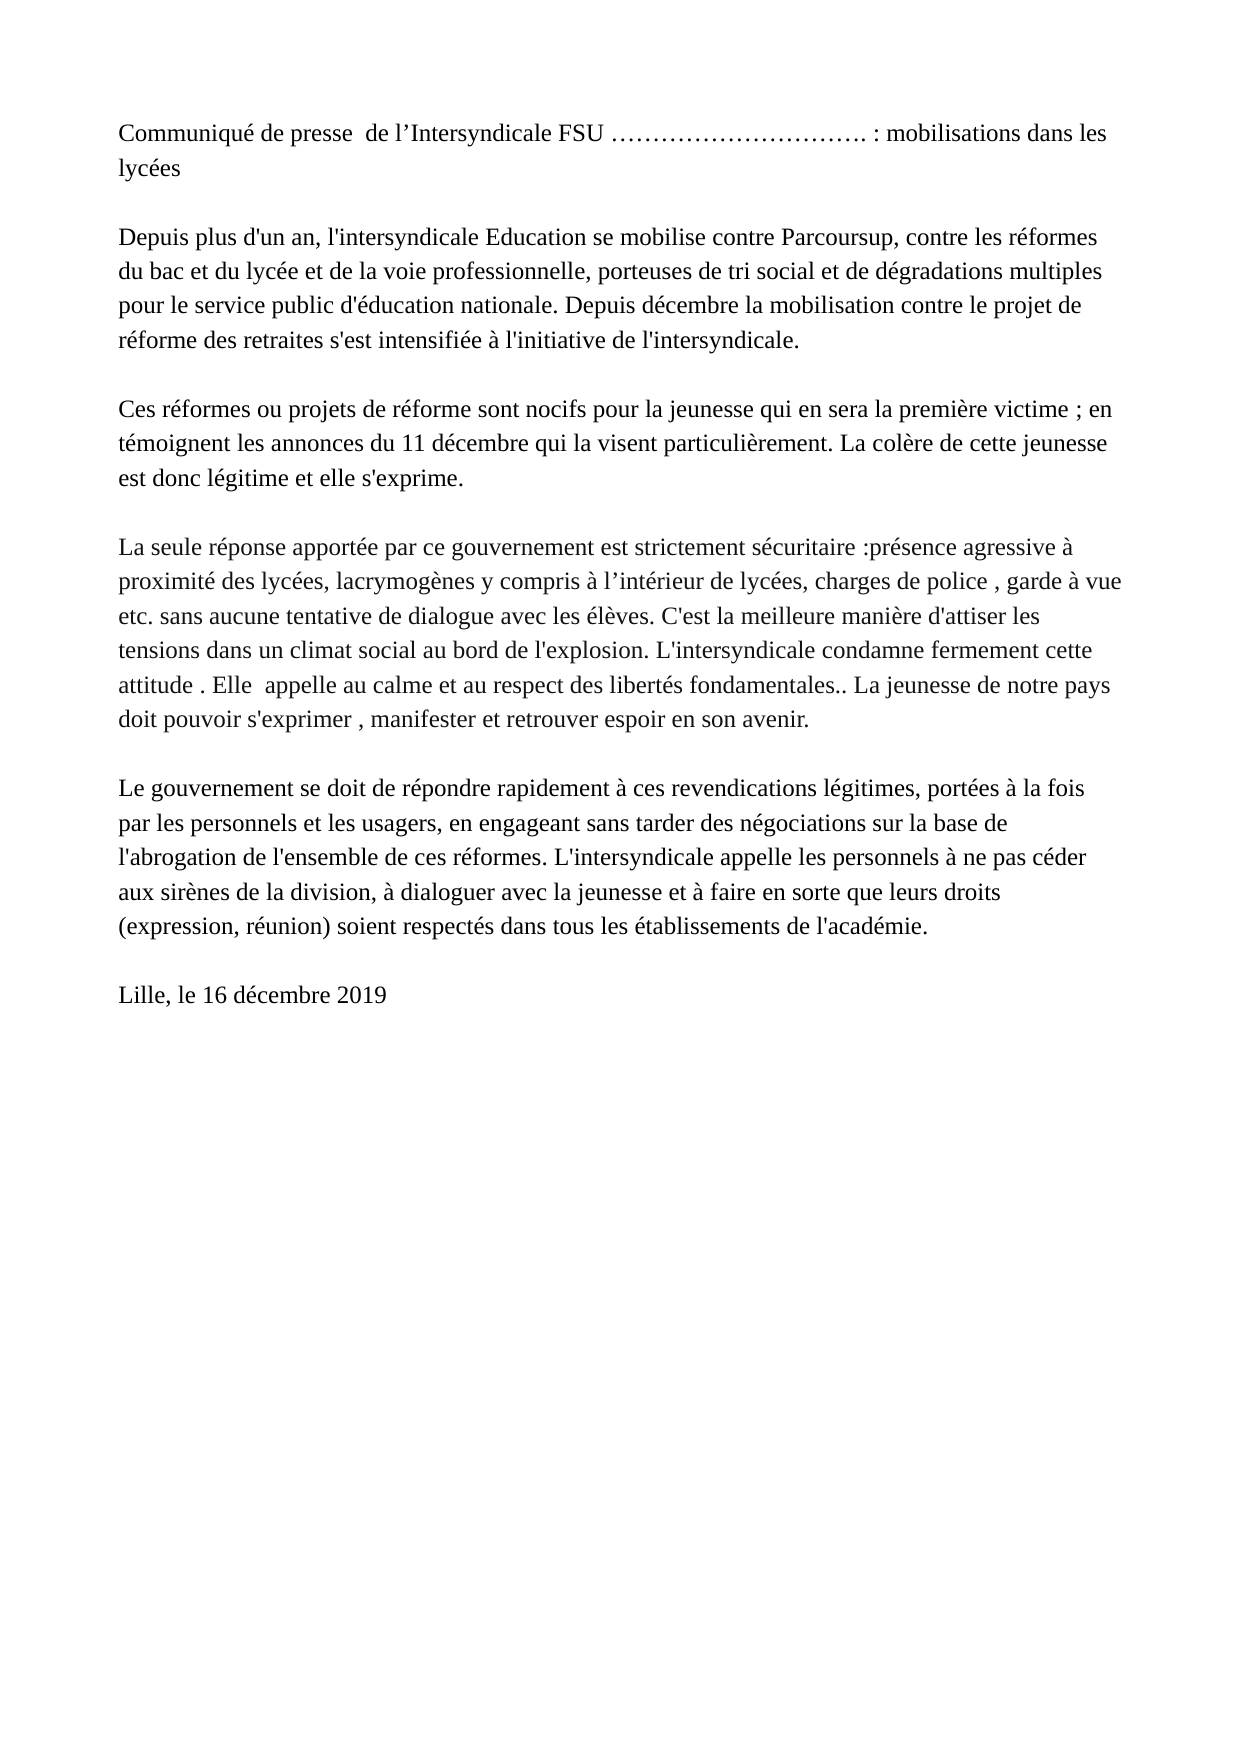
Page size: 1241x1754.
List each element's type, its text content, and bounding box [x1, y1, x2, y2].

text Communiqué de presse de l’Intersyndicale FSU …………………………. : mobilisations dans les lycées [118, 118, 1122, 181]
text Depuis plus d'un an, l'intersyndicale Education se mobilise contre Parcoursup, contre les réformes du bac et du lycée et de la voie professionnelle, porteuses de tri social et de dégradations multiples pour le service public d'éducation nationale. Depuis décembre la mobilisation contre le projet de réforme des retraites s'est intensifiée à l'initiative de l'intersyndicale. [118, 222, 1122, 354]
text La seule réponse apportée par ce gouvernement est strictement sécuritaire :présence agressive à proximité des lycées, lacrymogènes y compris à l’intérieur de lycées, charges de police , garde à vue etc. sans aucune tentative de dialogue avec les élèves. C'est la meilleure manière d'attiser les tensions dans un climat social au bord de l'explosion. L'intersyndicale condamne fermement cette attitude . Elle appelle au calme et au respect des libertés fondamentales.. La jeunesse de notre pays doit pouvoir s'exprimer , manifester et retrouver espoir en son avenir. [118, 532, 1122, 733]
text Ces réformes ou projets de réforme sont nocifs pour la jeunesse qui en sera la première victime ; en témoignent les annonces du 11 décembre qui la visent particulièrement. La colère de cette jeunesse est donc légitime et elle s'exprime. [118, 394, 1122, 492]
text Le gouvernement se doit de répondre rapidement à ces revendications légitimes, portées à la fois par les personnels et les usagers, en engageant sans tarder des négociations sur la base de l'abrogation de l'ensemble de ces réformes. L'intersyndicale appelle les personnels à ne pas céder aux sirènes de la division, à dialoguer avec la jeunesse et à faire en sorte que leurs droits (expression, réunion) soient respectés dans tous les établissements de l'académie. [118, 773, 1122, 940]
text Lille, le 16 décembre 2019 [118, 980, 1122, 1009]
